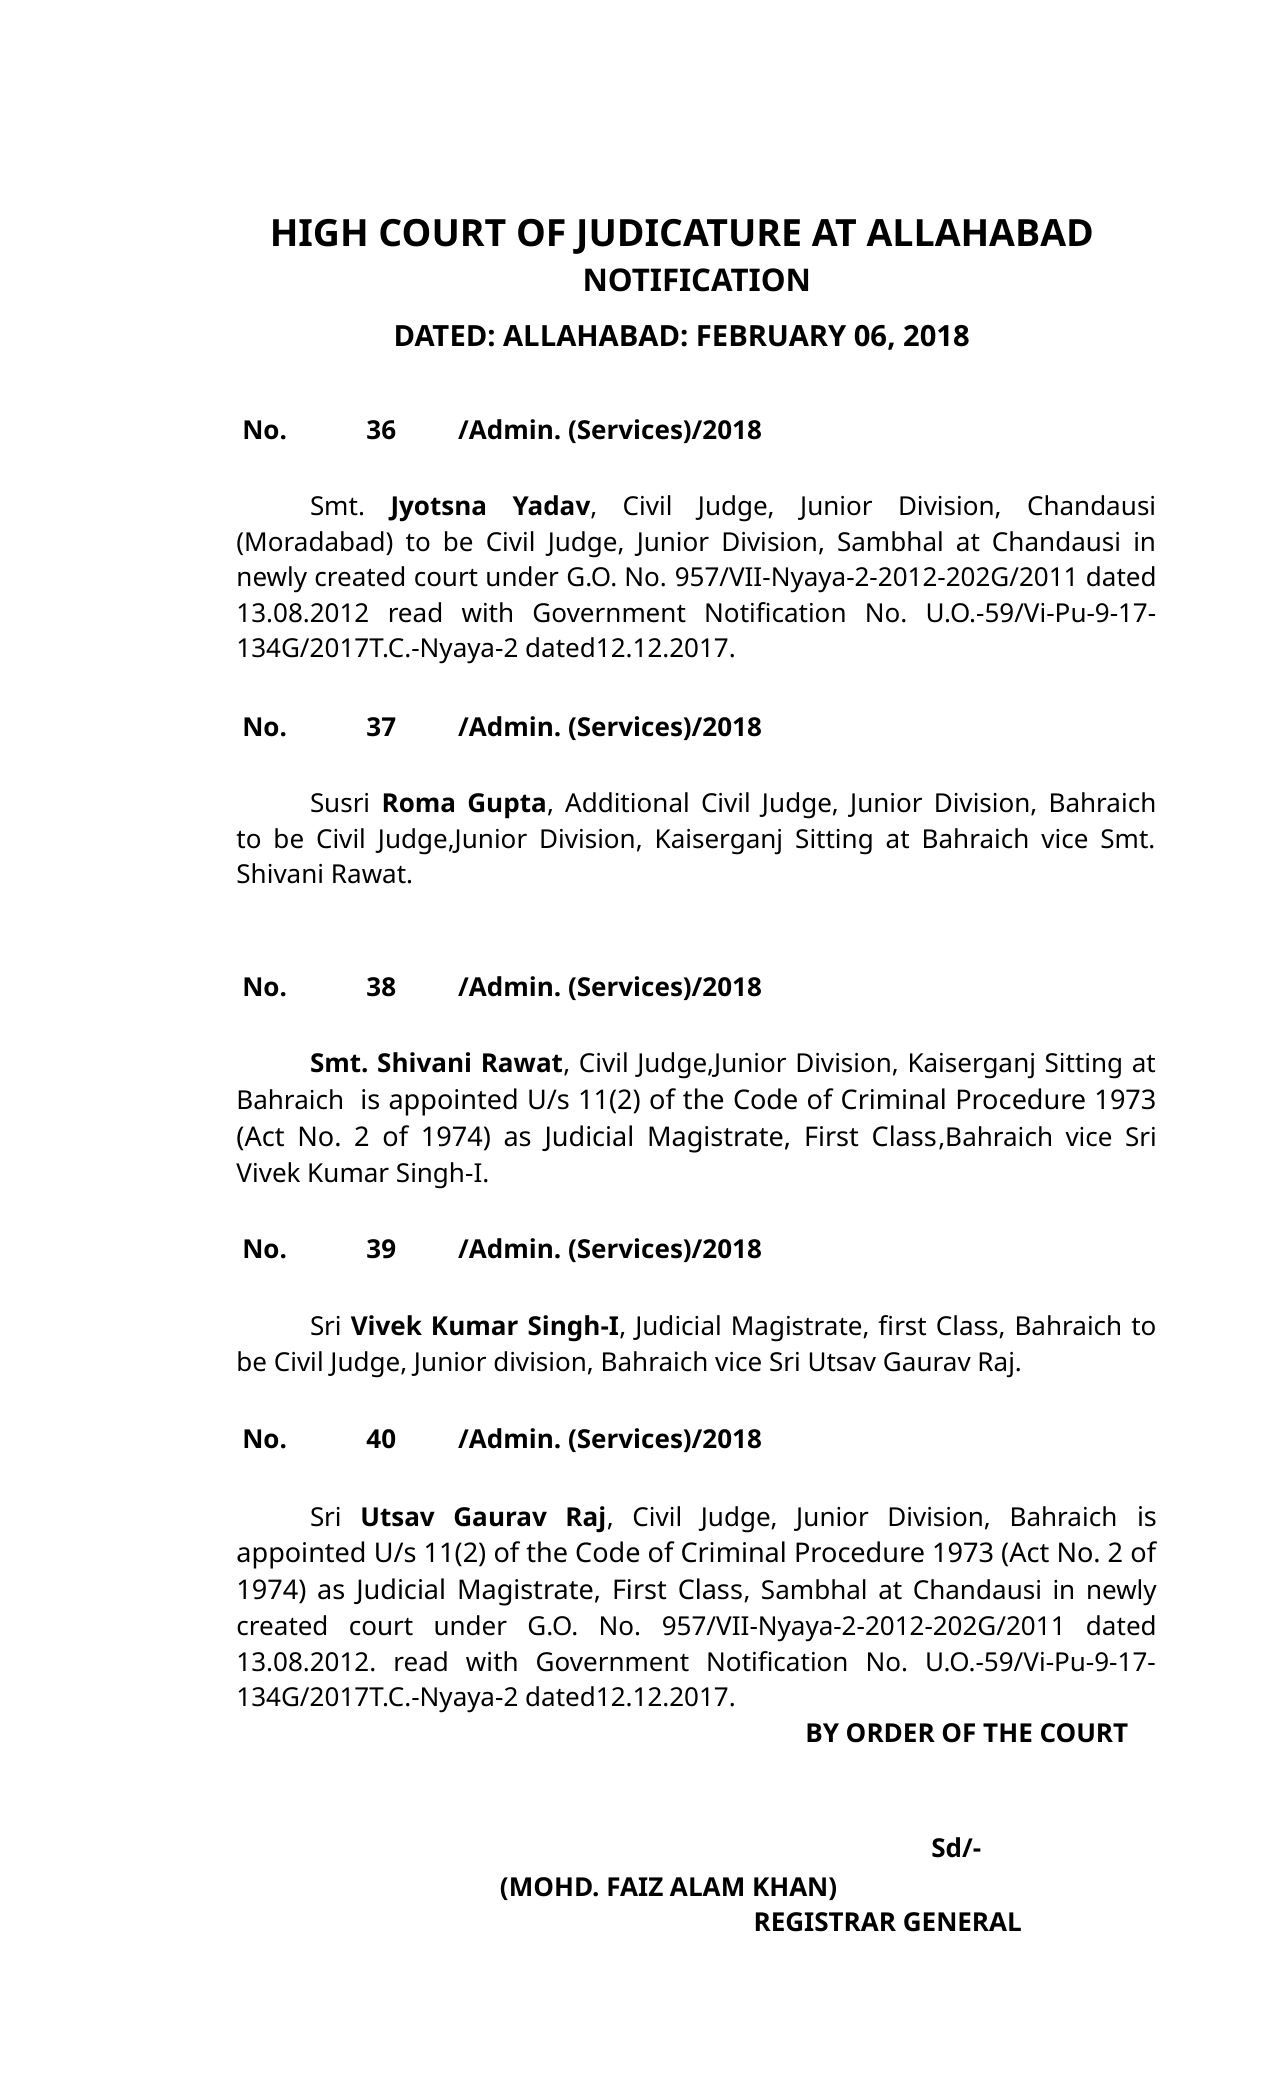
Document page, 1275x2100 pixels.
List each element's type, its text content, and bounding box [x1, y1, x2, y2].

table_header 38 [310, 963, 452, 1009]
table_header No. [236, 406, 310, 452]
table_header 36 [310, 406, 452, 452]
table_header 39 [310, 1225, 452, 1272]
table_header No. [236, 963, 310, 1009]
text Smt. Jyotsna Yadav, Civil Judge, Junior Division, Chandausi (Moradabad) to be Civil Judge, Junior Division, Sambhal at Chandausi in newly created court under G.O. No. 957/VII-Nyaya-2-2012-202G/2011 dated 13.08.2012 read with Government Notification No. U.O.-59/Vi-Pu-9-17-134G/2017T.C.-Nyaya-2 dated12.12.2017. [236, 488, 1157, 666]
table_header /Admin. (Services)/2018 [452, 406, 774, 452]
subtitle DATED: ALLAHABAD: FEBRUARY 06, 2018 [161, 315, 1202, 355]
table_header /Admin. (Services)/2018 [452, 963, 774, 1009]
table_header 37 [310, 703, 452, 749]
table_header No. [236, 703, 310, 749]
text Sri Vivek Kumar Singh-I, Judicial Magistrate, first Class, Bahraich to be Civil Judge, Junior division, Bahraich vice Sri Utsav Gaurav Raj. [236, 1308, 1157, 1379]
text BY ORDER OF THE COURT [236, 1714, 1157, 1750]
table_header No. [236, 1225, 310, 1272]
text Sri Utsav Gaurav Raj, Civil Judge, Junior Division, Bahraich is appointed U/s 11(2) of the Code of Criminal Procedure 1973 (Act No. 2 of 1974) as Judicial Magistrate, First Class, Sambhal at Chandausi in newly created court under G.O. No. 957/VII-Nyaya-2-2012-202G/2011 dated 13.08.2012. read with Government Notification No. U.O.-59/Vi-Pu-9-17-134G/2017T.C.-Nyaya-2 dated12.12.2017. [236, 1497, 1157, 1714]
table_header /Admin. (Services)/2018 [452, 1415, 774, 1461]
text (MOHD. FAIZ ALAM KHAN) REGISTRAR GENERAL [236, 1868, 1157, 1939]
title HIGH COURT OF JUDICATURE AT ALLAHABAD [161, 207, 1202, 258]
text Susri Roma Gupta, Additional Civil Judge, Junior Division, Bahraich to be Civil Judge,Junior Division, Kaiserganj Sitting at Bahraich vice Smt. Shivani Rawat. [236, 785, 1157, 892]
table_header /Admin. (Services)/2018 [452, 1225, 774, 1272]
table_header /Admin. (Services)/2018 [452, 703, 774, 749]
text Smt. Shivani Rawat, Civil Judge,Junior Division, Kaiserganj Sitting at Bahraich is appointed U/s 11(2) of the Code of Criminal Procedure 1973 (Act No. 2 of 1974) as Judicial Magistrate, First Class,Bahraich vice Sri Vivek Kumar Singh-I. [236, 1045, 1157, 1190]
subtitle NOTIFICATION [236, 258, 1157, 300]
table_header No. [236, 1415, 310, 1461]
text Sd/- [761, 1830, 1157, 1865]
table_header 40 [310, 1415, 452, 1461]
